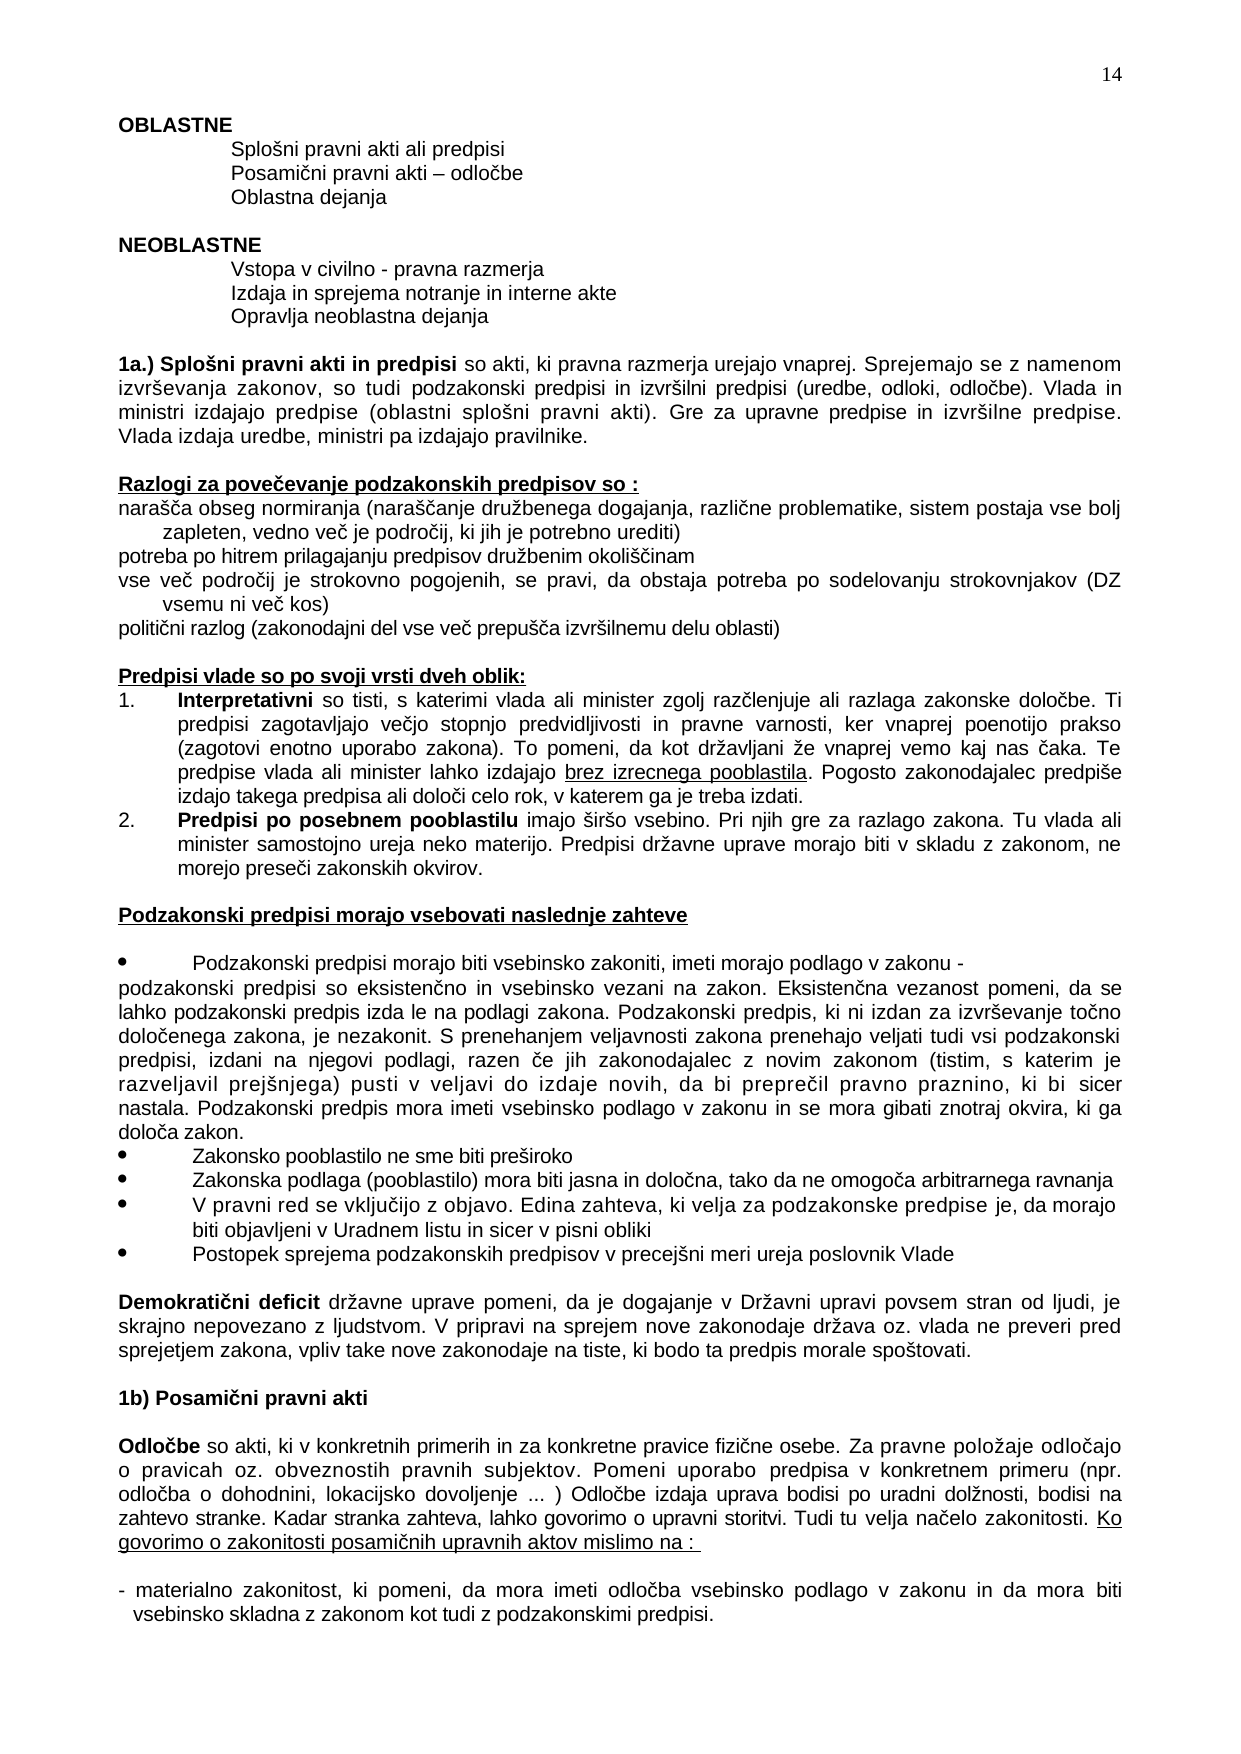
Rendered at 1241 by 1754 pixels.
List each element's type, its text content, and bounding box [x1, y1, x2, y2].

text Razlogi za povečevanje podzakonskih predpisov so : [118, 472, 1122, 496]
list Predpisi po posebnem pooblastilu imajo širšo vsebino. Pri njih gre za razlago zakona. Tu vlada ali minister samostojno ureja neko materijo. Predpisi državne uprave morajo biti v skladu z zakonom, ne morejo preseči zakonskih okvirov. [118, 807, 1122, 879]
text Predpisi vlade so po svoji vrsti dveh oblik: [118, 664, 1122, 688]
text - materialno zakonitost, ki pomeni, da mora imeti odločba vsebinsko podlago v zakonu in da mora biti vsebinsko skladna z zakonom kot tudi z podzakonskimi predpisi. [118, 1578, 1122, 1626]
list Interpretativni so tisti, s katerimi vlada ali minister zgolj razčlenjuje ali razlaga zakonske določbe. Ti predpisi zagotavljajo večjo stopnjo predvidljivosti in pravne varnosti, ker vnaprej poenotijo prakso (zagotovi enotno uporabo zakona). To pomeni, da kot državljani že vnaprej vemo kaj nas čaka. Te predpise vlada ali minister lahko izdajajo brez izrecnega pooblastila. Pogosto zakonodajalec predpiše izdajo takega predpisa ali določi celo rok, v katerem ga je treba izdati. [118, 688, 1122, 807]
text 1b) Posamični pravni akti [118, 1386, 1122, 1410]
text Posamični pravni akti – odločbe [231, 161, 1122, 184]
list Postopek sprejema podzakonskih predpisov v precejšni meri ureja poslovnik Vlade [118, 1242, 1122, 1266]
text Vstopa v civilno - pravna razmerja [231, 256, 1122, 280]
text Demokratični deficit državne uprave pomeni, da je dogajanje v Državni upravi povsem stran od ljudi, je skrajno nepovezano z ljudstvom. V pripravi na sprejem nove zakonodaje država oz. vlada ne preveri pred sprejetjem zakona, vpliv take nove zakonodaje na tiste, ki bodo ta predpis morale spoštovati. [118, 1290, 1122, 1362]
text narašča obseg normiranja (naraščanje družbenega dogajanja, različne problematike, sistem postaja vse bolj zapleten, vedno več je področij, ki jih je potrebno urediti) [118, 496, 1122, 544]
text Izdaja in sprejema notranje in interne akte [231, 280, 1122, 304]
text NEOBLASTNE [118, 232, 1122, 256]
text Podzakonski predpisi morajo vsebovati naslednje zahteve [118, 903, 1122, 927]
text vse več področij je strokovno pogojenih, se pravi, da obstaja potreba po sodelovanju strokovnjakov (DZ vsemu ni več kos) [118, 568, 1122, 616]
list Zakonska podlaga (pooblastilo) mora biti jasna in določna, tako da ne omogoča arbitrarnega ravnanja [118, 1168, 1122, 1193]
text politični razlog (zakonodajni del vse več prepušča izvršilnemu delu oblasti) [118, 616, 1122, 640]
text podzakonski predpisi so eksistenčno in vsebinsko vezani na zakon. Eksistenčna vezanost pomeni, da se lahko podzakonski predpis izda le na podlagi zakona. Podzakonski predpis, ki ni izdan za izvrševanje točno določenega zakona, je nezakonit. S prenehanjem veljavnosti zakona prenehajo veljati tudi vsi podzakonski predpisi, izdani na njegovi podlagi, razen če jih zakonodajalec z novim zakonom (tistim, s katerim je razveljavil prejšnjega) pusti v veljavi do izdaje novih, da bi preprečil pravno praznino, ki bi sicer nastala. Podzakonski predpis mora imeti vsebinsko podlago v zakonu in se mora gibati znotraj okvira, ki ga določa zakon. [118, 976, 1122, 1143]
text potreba po hitrem prilagajanju predpisov družbenim okoliščinam [118, 544, 1122, 568]
list Podzakonski predpisi morajo biti vsebinsko zakoniti, imeti morajo podlago v zakonu - [118, 951, 1122, 976]
text Splošni pravni akti ali predpisi [231, 137, 1122, 161]
text 1a.) Splošni pravni akti in predpisi so akti, ki pravna razmerja urejajo vnaprej. Sprejemajo se z namenom izvrševanja zakonov, so tudi podzakonski predpisi in izvršilni predpisi (uredbe, odloki, odločbe). Vlada in ministri izdajajo predpise (oblastni splošni pravni akti). Gre za upravne predpise in izvršilne predpise. Vlada izdaja uredbe, ministri pa izdajajo pravilnike. [118, 352, 1122, 448]
list V pravni red se vključijo z objavo. Edina zahteva, ki velja za podzakonske predpise je, da morajo [118, 1193, 1122, 1218]
list Zakonsko pooblastilo ne sme biti preširoko [118, 1143, 1122, 1168]
text Oblastna dejanja [231, 184, 1122, 208]
text Opravlja neoblastna dejanja [231, 304, 1122, 328]
text OBLASTNE [118, 113, 1122, 137]
text biti objavljeni v Uradnem listu in sicer v pisni obliki [118, 1218, 1122, 1242]
text Odločbe so akti, ki v konkretnih primerih in za konkretne pravice fizične osebe. Za pravne položaje odločajo o pravicah oz. obveznostih pravnih subjektov. Pomeni uporabo predpisa v konkretnem primeru (npr. odločba o dohodnini, lokacijsko dovoljenje ... ) Odločbe izdaja uprava bodisi po uradni dolžnosti, bodisi na zahtevo stranke. Kadar stranka zahteva, lahko govorimo o upravni storitvi. Tudi tu velja načelo zakonitosti. Ko govorimo o zakonitosti posamičnih upravnih aktov mislimo na : [118, 1434, 1122, 1554]
